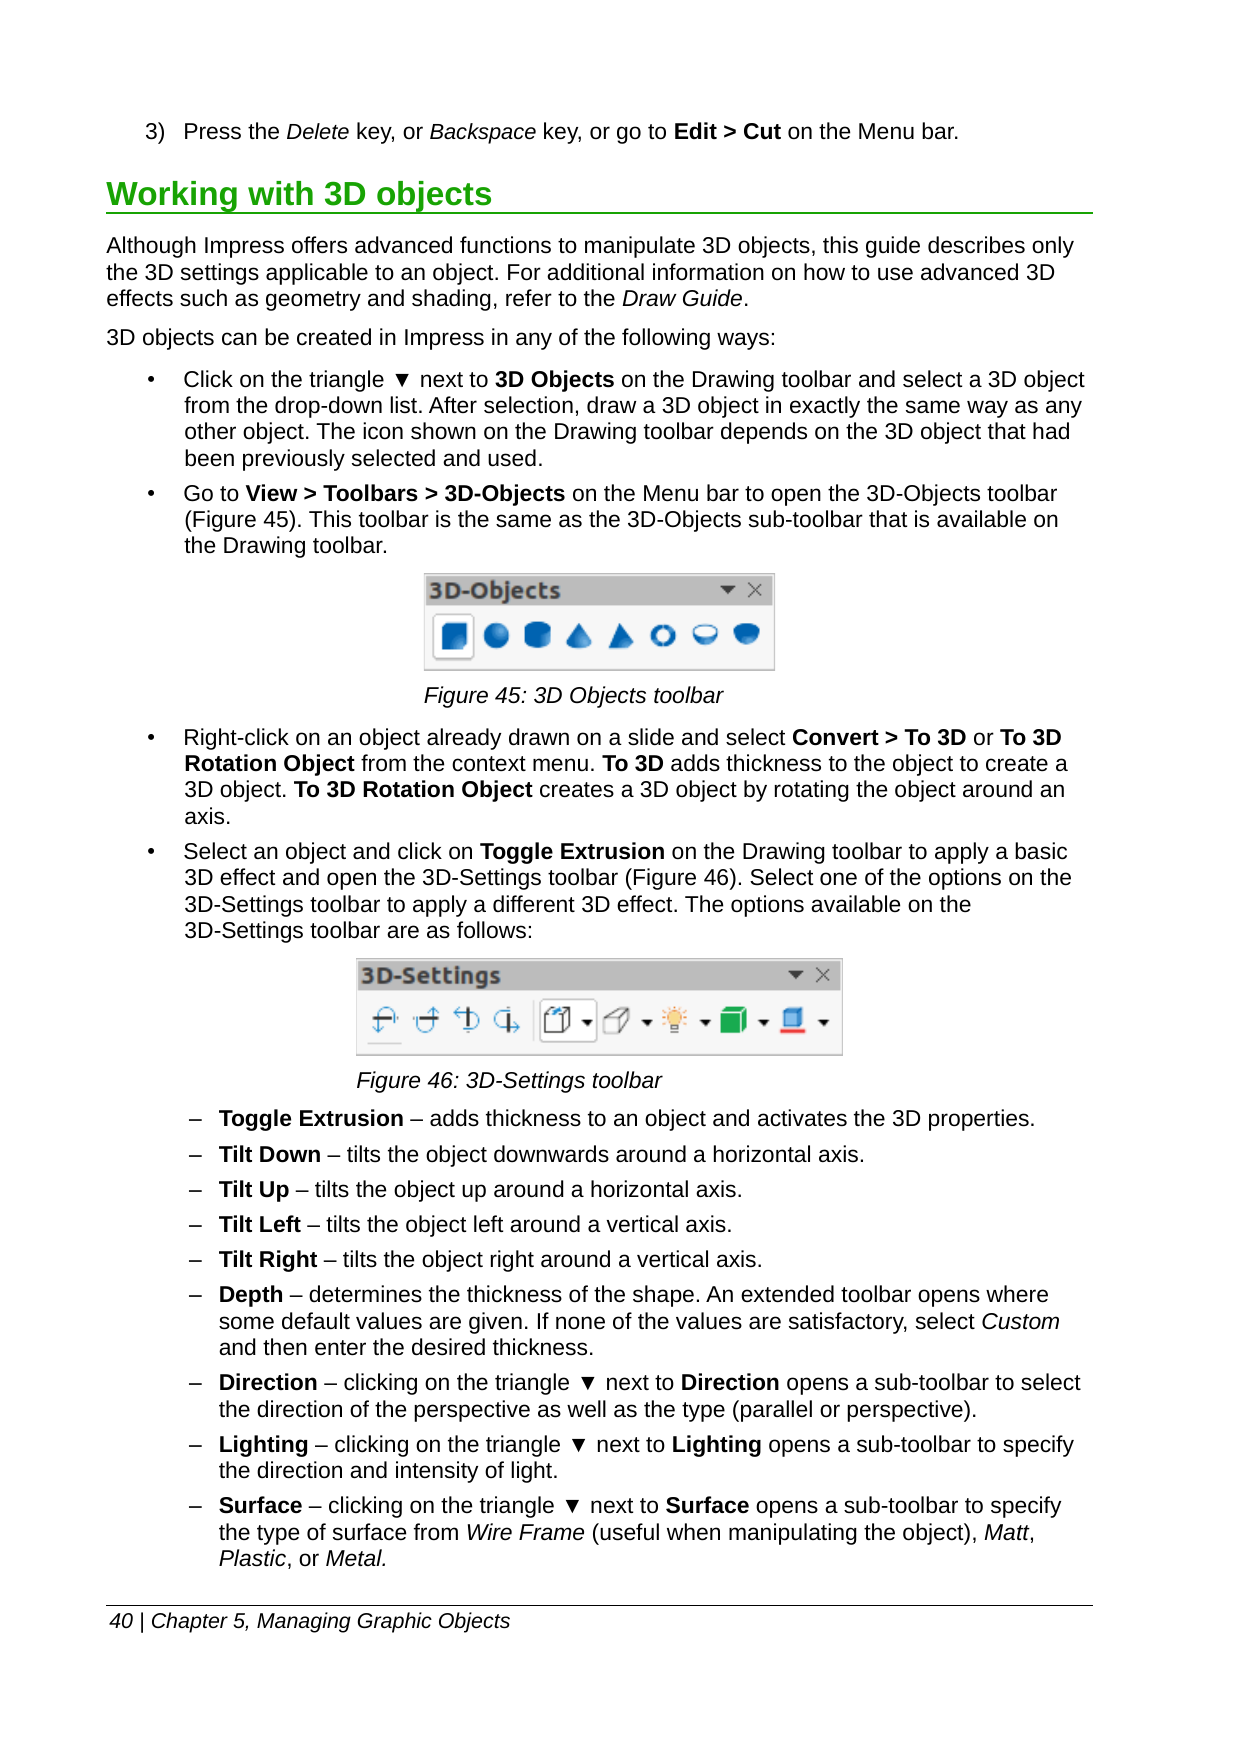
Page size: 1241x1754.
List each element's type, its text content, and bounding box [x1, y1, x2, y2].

list Tilt Up – tilts the object up around a horizontal axis. [189, 1176, 1093, 1202]
list Lighting – clicking on the triangle ▼ next to Lighting opens a sub-toolbar to specify the direction and intensity of light. [189, 1431, 1093, 1484]
list Select an object and click on Toggle Extrusion on the Drawing toolbar to apply a basic 3D effect and open the 3D-Settings toolbar (Figure 46). Select one of the options on the 3D-Settings toolbar to apply a different 3D effect. The options available on the 3D‑Settings toolbar are as follows: [144, 835, 1093, 946]
subtitle Working with 3D objects [106, 174, 1093, 212]
list Direction – clicking on the triangle ▼ next to Direction opens a sub-toolbar to select the direction of the perspective as well as the type (parallel or perspective). [189, 1369, 1093, 1422]
text Figure 45: 3D Objects toolbar [424, 682, 775, 709]
list Toggle Extrusion – adds thickness to an object and activates the 3D properties. [189, 1105, 1093, 1132]
list Depth – determines the thickness of the shape. An extended toolbar opens where some default values are given. If none of the values are satisfactory, select Custom and then enter the desired thickness. [189, 1281, 1093, 1361]
text 3D objects can be created in Impress in any of the following ways: [106, 324, 1093, 350]
list Surface – clicking on the triangle ▼ next to Surface opens a sub-toolbar to specify the type of surface from Wire Frame (useful when manipulating the object), Matt, Plastic, or Metal. [189, 1492, 1093, 1572]
picture [423, 573, 776, 671]
text Figure 46: 3D-Settings toolbar [356, 1067, 843, 1093]
list Right-click on an object already drawn on a slide and select Convert > To 3D or To 3D Rotation Object from the context menu. To 3D adds thickness to the object to create a 3D object. To 3D Rotation Object creates a 3D object by rotating the object around an axis. [144, 721, 1093, 829]
list Go to View > Toolbars > 3D-Objects on the Menu bar to open the 3D-Objects toolbar (Figure 45). This toolbar is the same as the 3D-Objects sub-toolbar that is available on the Drawing toolbar. [144, 477, 1093, 562]
list Tilt Left – tilts the object left around a vertical axis. [189, 1211, 1093, 1237]
list Tilt Right – tilts the object right around a vertical axis. [189, 1246, 1093, 1273]
list Press the Delete key, or Backspace key, or go to Edit > Cut on the Menu bar. [165, 118, 1093, 144]
picture [356, 958, 843, 1056]
text Although Impress offers advanced functions to manipulate 3D objects, this guide describes only the 3D settings applicable to an object. For additional information on how to use advanced 3D effects such as geometry and shading, refer to the Draw Guide. [106, 232, 1093, 311]
list Tilt Down – tilts the object downwards around a horizontal axis. [189, 1141, 1093, 1167]
list Click on the triangle ▼ next to 3D Objects on the Drawing toolbar and select a 3D object from the drop-down list. After selection, draw a 3D object in exactly the same way as any other object. The icon shown on the Drawing toolbar depends on the 3D object that had been previously selected and used. [144, 363, 1093, 471]
